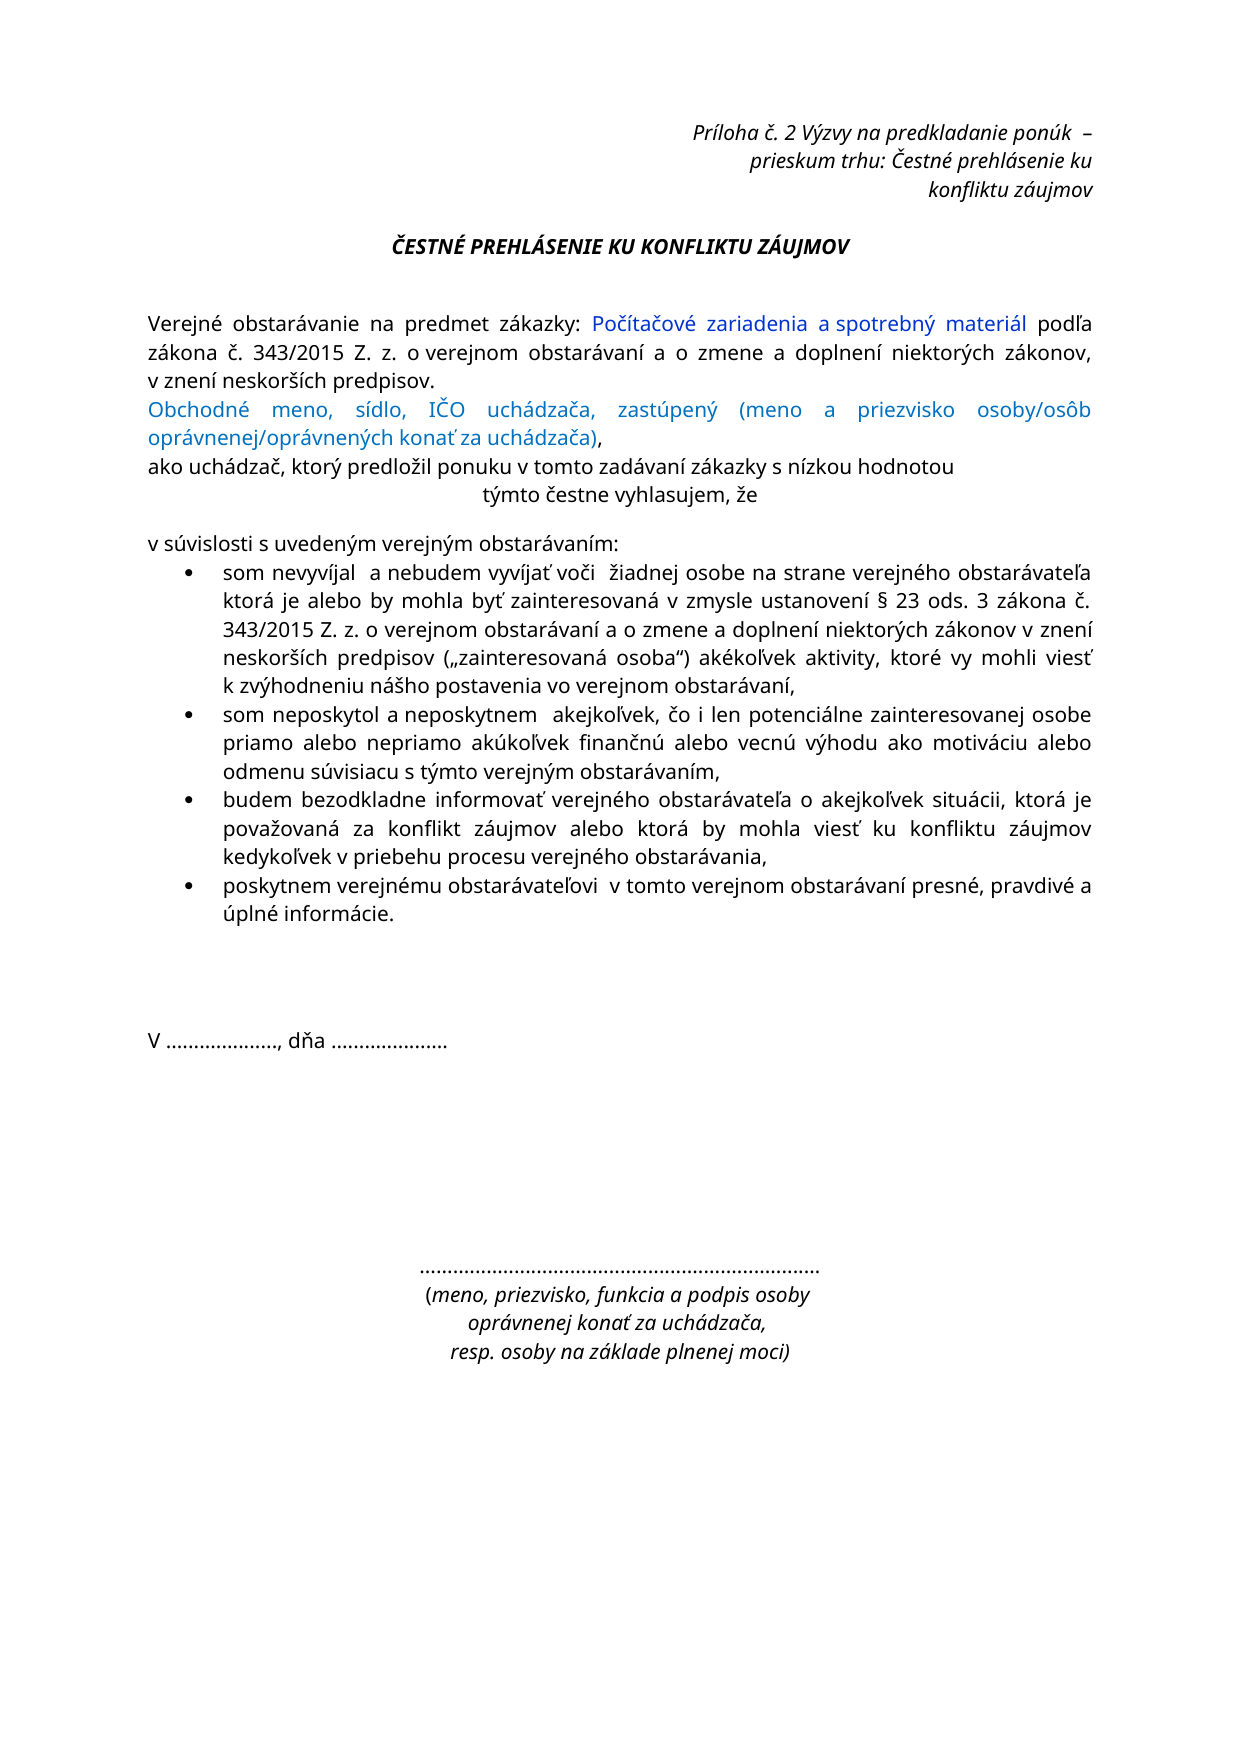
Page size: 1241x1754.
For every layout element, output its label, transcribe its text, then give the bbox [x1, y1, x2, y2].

text Príloha č. 2 Výzvy na predkladanie ponúk – [148, 118, 1092, 147]
text ČESTNÉ PREHLÁSENIE KU KONFLIKTU ZÁUJMOV [148, 232, 1092, 260]
text prieskum trhu: Čestné prehlásenie ku konfliktu záujmov [665, 147, 1092, 203]
text .....................................................................… (meno, priezvisko, funkcia a podpis osoby oprávnenej konať za uchádzača, resp. osoby na základe plnenej moci) [148, 1252, 1092, 1365]
list som nevyvíjal a nebudem vyvíjať voči žiadnej osobe na strane verejného obstarávateľa ktorá je alebo by mohla byť zainteresovaná v zmysle ustanovení § 23 ods. 3 zákona č. 343/2015 Z. z. o verejnom obstarávaní a o zmene a doplnení niektorých zákonov v znení neskorších predpisov („zainteresovaná osoba“) akékoľvek aktivity, ktoré vy mohli viesť k zvýhodneniu nášho postavenia vo verejnom obstarávaní, [185, 558, 1092, 700]
text Verejné obstarávanie na predmet zákazky: Počítačové zariadenia a spotrebný materiál podľa zákona č. 343/2015 Z. z. o verejnom obstarávaní a o zmene a doplnení niektorých zákonov, v znení neskorších predpisov. [148, 309, 1092, 395]
text V ...................., dňa ..................... [148, 1026, 1092, 1054]
list som neposkytol a neposkytnem akejkoľvek, čo i len potenciálne zainteresovanej osobe priamo alebo nepriamo akúkoľvek finančnú alebo vecnú výhodu ako motiváciu alebo odmenu súvisiacu s týmto verejným obstarávaním, [185, 700, 1092, 785]
text ako uchádzač, ktorý predložil ponuku v tomto zadávaní zákazky s nízkou hodnotou [148, 452, 1092, 480]
text v súvislosti s uvedeným verejným obstarávaním: [148, 529, 1092, 558]
list poskytnem verejnému obstarávateľovi v tomto verejnom obstarávaní presné, pravdivé a úplné informácie. [185, 871, 1092, 928]
text Obchodné meno, sídlo, IČO uchádzača, zastúpený (meno a priezvisko osoby/osôb oprávnenej/oprávnených konať za uchádzača), [148, 395, 1092, 452]
text týmto čestne vyhlasujem, že [148, 480, 1092, 509]
list budem bezodkladne informovať verejného obstarávateľa o akejkoľvek situácii, ktorá je považovaná za konflikt záujmov alebo ktorá by mohla viesť ku konfliktu záujmov kedykoľvek v priebehu procesu verejného obstarávania, [185, 785, 1092, 871]
